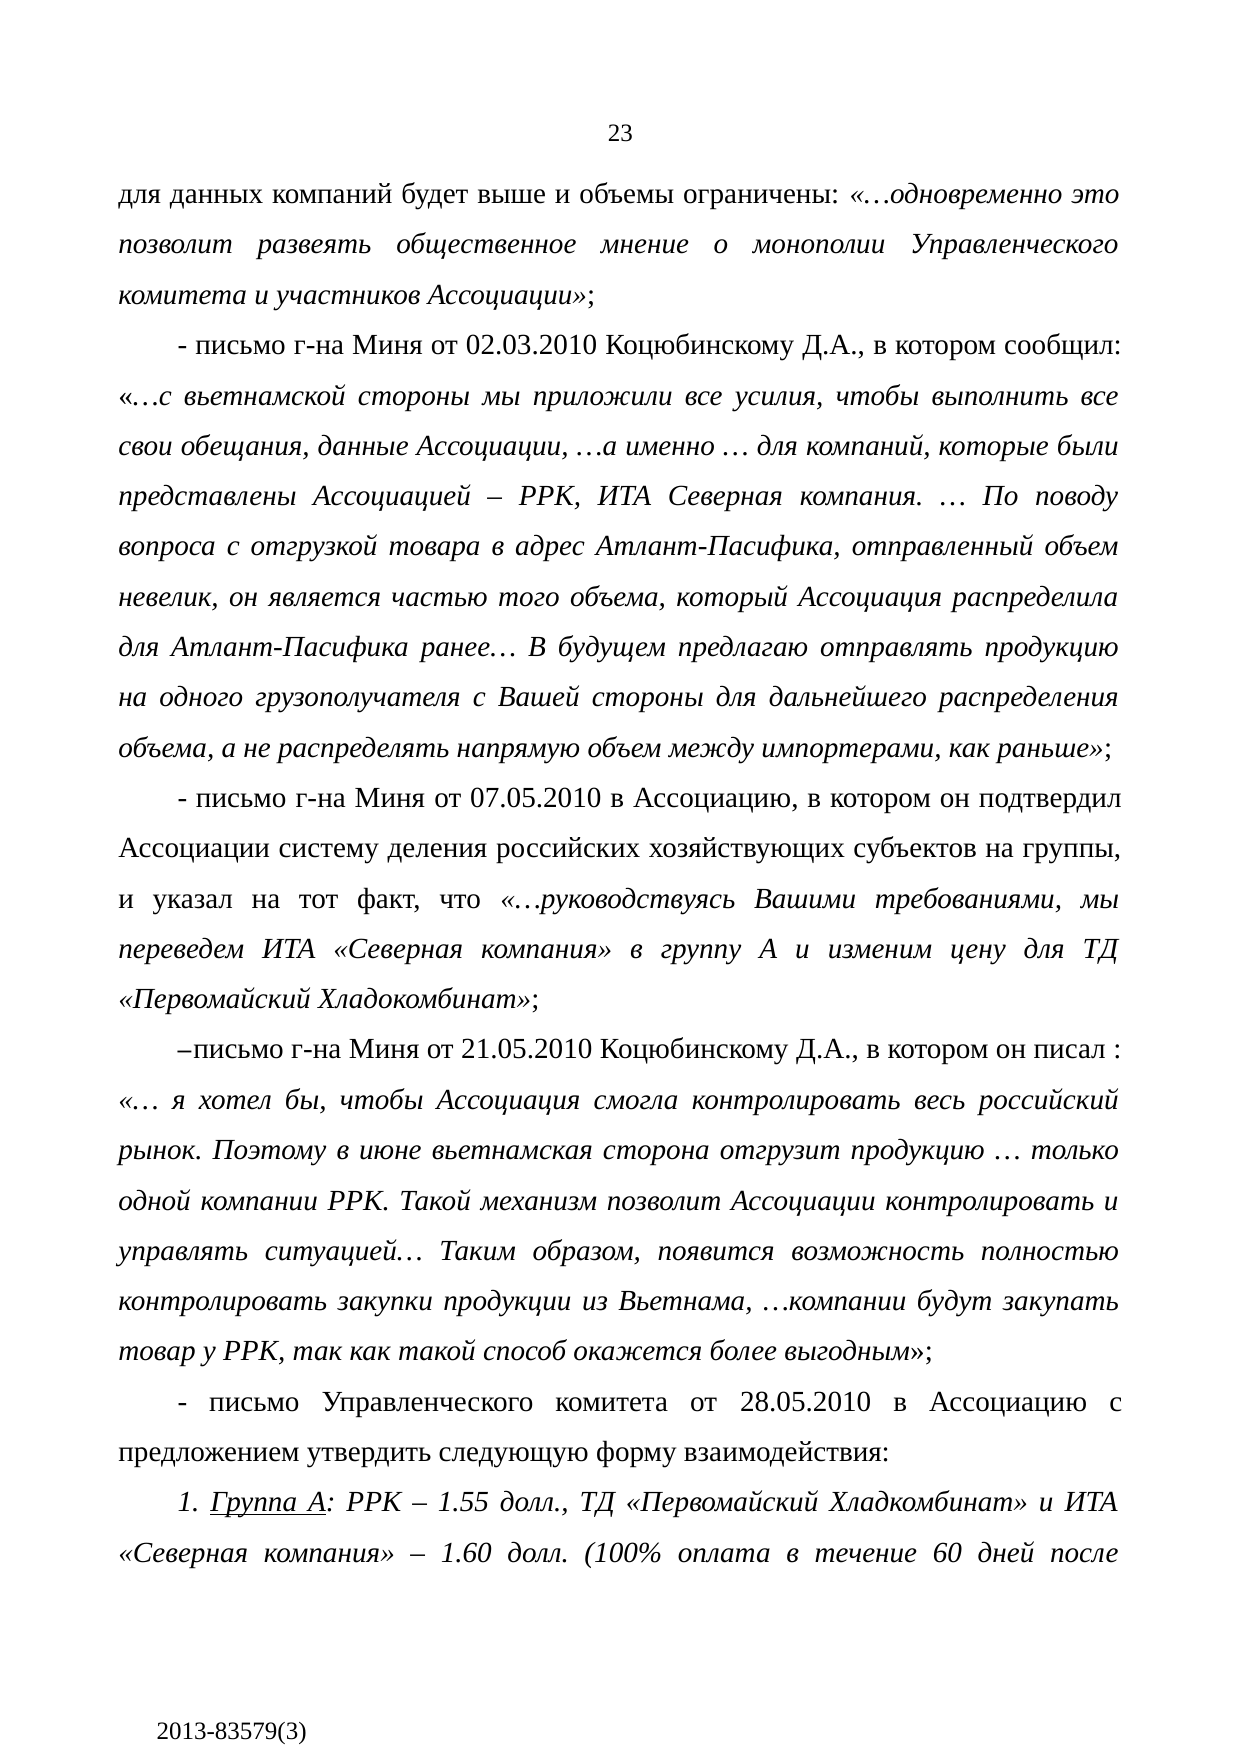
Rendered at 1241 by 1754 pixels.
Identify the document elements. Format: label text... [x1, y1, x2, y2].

text для данных компаний будет выше и объемы ограничены: «…одновременно это позволит развеять общественное мнение о монополии Управленческого комитета и участников Ассоциации»; [118, 176, 1122, 311]
text - письмо Управленческого комитета от 28.05.2010 в Ассоциацию с предложением утвердить следующую форму взаимодействия: [118, 1384, 1122, 1468]
list письмо г-на Миня от 21.05.2010 Коцюбинскому Д.А., в котором он писал : «… я хотел бы, чтобы Ассоциация смогла контролировать весь российский рынок. Поэтому в июне вьетнамская сторона отгрузит продукцию … только одной компании РРК. Такой механизм позволит Ассоциации контролировать и управлять ситуацией… Таким образом, появится возможность полностью контролировать закупки продукции из Вьетнама, …компании будут закупать товар у РРК, так как такой способ окажется более выгодным»; [118, 1032, 1122, 1367]
text - письмо г-на Миня от 02.03.2010 Коцюбинскому Д.А., в котором сообщил: «…с вьетнамской стороны мы приложили все усилия, чтобы выполнить все свои обещания, данные Ассоциации, …а именно … для компаний, которые были представлены Ассоциацией – РРК, ИТА Северная компания. … По поводу вопроса с отгрузкой товара в адрес Атлант-Пасифика, отправленный объем невелик, он является частью того объема, который Ассоциация распределила для Атлант-Пасифика ранее… В будущем предлагаю отправлять продукцию на одного грузополучателя с Вашей стороны для дальнейшего распределения объема, а не распределять напрямую объем между импортерами, как раньше»; [118, 327, 1122, 763]
text 1. Группа А: РРК – 1.55 долл., ТД «Первомайский Хладкомбинат» и ИТА «Северная компания» – 1.60 долл. (100% оплата в течение 60 дней после [118, 1484, 1122, 1568]
text - письмо г-на Миня от 07.05.2010 в Ассоциацию, в котором он подтвердил Ассоциации систему деления российских хозяйствующих субъектов на группы, и указал на тот факт, что «…руководствуясь Вашими требованиями, мы переведем ИТА «Северная компания» в группу А и изменим цену для ТД «Первомайский Хладокомбинат»; [118, 780, 1122, 1015]
